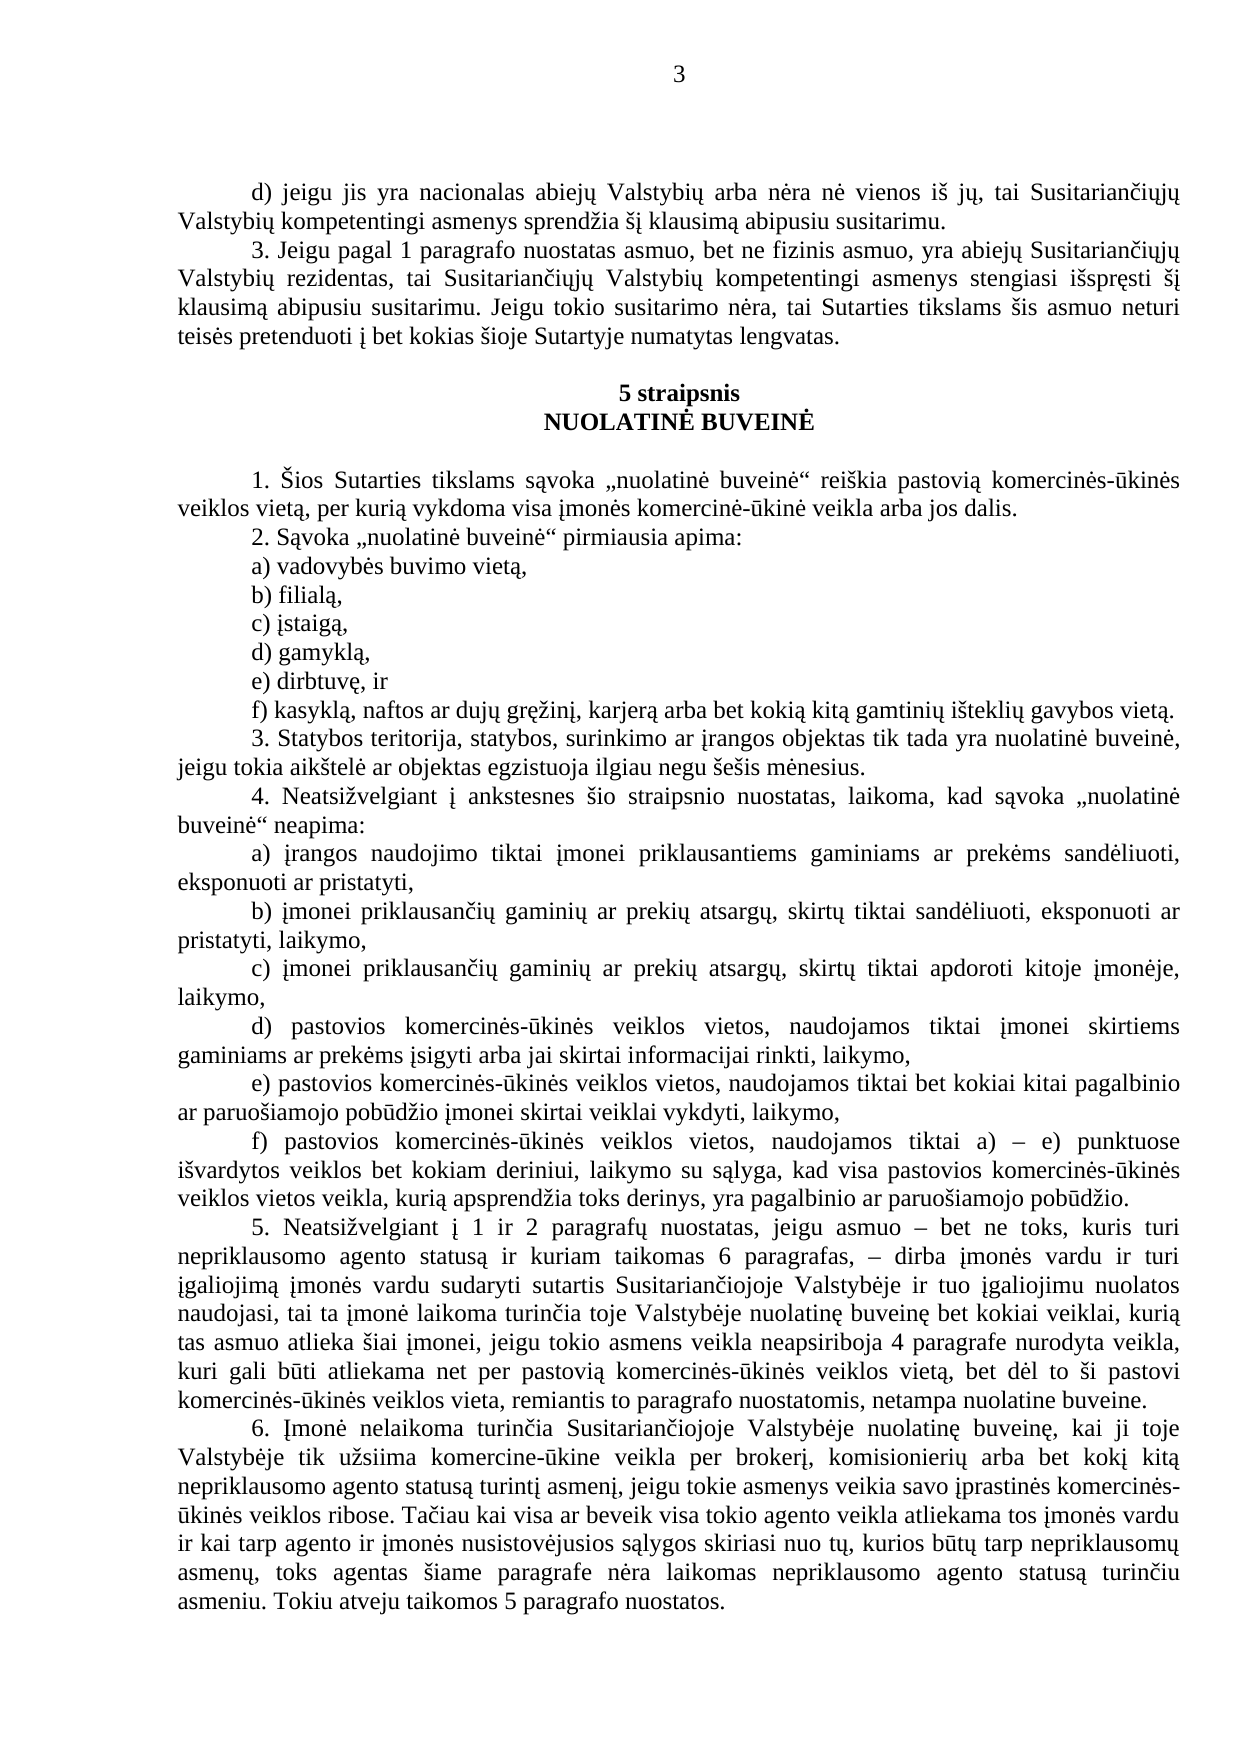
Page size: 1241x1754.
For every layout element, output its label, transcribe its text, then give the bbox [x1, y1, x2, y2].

text 5. Neatsižvelgiant į 1 ir 2 paragrafų nuostatas, jeigu asmuo – bet ne toks, kuris turi nepriklausomo agento statusą ir kuriam taikomas 6 paragrafas, – dirba įmonės vardu ir turi įgaliojimą įmonės vardu sudaryti sutartis Susitariančiojoje Valstybėje ir tuo įgaliojimu nuolatos naudojasi, tai ta įmonė laikoma turinčia toje Valstybėje nuolatinę buveinę bet kokiai veiklai, kurią tas asmuo atlieka šiai įmonei, jeigu tokio asmens veikla neapsiriboja 4 paragrafe nurodyta veikla, kuri gali būti atliekama net per pastovią komercinės-ūkinės veiklos vietą, bet dėl to ši pastovi komercinės-ūkinės veiklos vieta, remiantis to paragrafo nuostatomis, netampa nuolatine buveine. [177, 1212, 1181, 1413]
text c) įstaigą, [177, 608, 1181, 637]
text d) gamyklą, [177, 637, 1181, 666]
text a) įrangos naudojimo tiktai įmonei priklausantiems gaminiams ar prekėms sandėliuoti, eksponuoti ar pristatyti, [177, 838, 1181, 896]
text f) kasyklą, naftos ar dujų gręžinį, karjerą arba bet kokią kitą gamtinių išteklių gavybos vietą. [177, 695, 1181, 723]
text 3. Jeigu pagal 1 paragrafo nuostatas asmuo, bet ne fizinis asmuo, yra abiejų Susitariančiųjų Valstybių rezidentas, tai Susitariančiųjų Valstybių kompetentingi asmenys stengiasi išspręsti šį klausimą abipusiu susitarimu. Jeigu tokio susitarimo nėra, tai Sutarties tikslams šis asmuo neturi teisės pretenduoti į bet kokias šioje Sutartyje numatytas lengvatas. [177, 235, 1181, 350]
text b) filialą, [177, 580, 1181, 608]
text d) jeigu jis yra nacionalas abiejų Valstybių arba nėra nė vienos iš jų, tai Susitariančiųjų Valstybių kompetentingi asmenys sprendžia šį klausimą abipusiu susitarimu. [177, 177, 1181, 235]
text f) pastovios komercinės-ūkinės veiklos vietos, naudojamos tiktai a) – e) punktuose išvardytos veiklos bet kokiam deriniui, laikymo su sąlyga, kad visa pastovios komercinės-ūkinės veiklos vietos veikla, kurią apsprendžia toks derinys, yra pagalbinio ar paruošiamojo pobūdžio. [177, 1126, 1181, 1212]
text a) vadovybės buvimo vietą, [177, 551, 1181, 580]
text e) pastovios komercinės-ūkinės veiklos vietos, naudojamos tiktai bet kokiai kitai pagalbinio ar paruošiamojo pobūdžio įmonei skirtai veiklai vykdyti, laikymo, [177, 1068, 1181, 1126]
text 5 straipsnis [177, 378, 1181, 407]
text d) pastovios komercinės-ūkinės veiklos vietos, naudojamos tiktai įmonei skirtiems gaminiams ar prekėms įsigyti arba jai skirtai informacijai rinkti, laikymo, [177, 1011, 1181, 1068]
text e) dirbtuvę, ir [177, 666, 1181, 695]
text 1. Šios Sutarties tikslams sąvoka „nuolatinė buveinė“ reiškia pastovią komercinės-ūkinės veiklos vietą, per kurią vykdoma visa įmonės komercinė-ūkinė veikla arba jos dalis. [177, 465, 1181, 522]
text 4. Neatsižvelgiant į ankstesnes šio straipsnio nuostatas, laikoma, kad sąvoka „nuolatinė buveinė“ neapima: [177, 781, 1181, 838]
text 2. Sąvoka „nuolatinė buveinė“ pirmiausia apima: [177, 522, 1181, 551]
text NUOLATINĖ BUVEINĖ [177, 407, 1181, 436]
text b) įmonei priklausančių gaminių ar prekių atsargų, skirtų tiktai sandėliuoti, eksponuoti ar pristatyti, laikymo, [177, 896, 1181, 953]
text 3. Statybos teritorija, statybos, surinkimo ar įrangos objektas tik tada yra nuolatinė buveinė, jeigu tokia aikštelė ar objektas egzistuoja ilgiau negu šešis mėnesius. [177, 723, 1181, 781]
text 6. Įmonė nelaikoma turinčia Susitariančiojoje Valstybėje nuolatinę buveinę, kai ji toje Valstybėje tik užsiima komercine-ūkine veikla per brokerį, komisionierių arba bet kokį kitą nepriklausomo agento statusą turintį asmenį, jeigu tokie asmenys veikia savo įprastinės komercinės-ūkinės veiklos ribose. Tačiau kai visa ar beveik visa tokio agento veikla atliekama tos įmonės vardu ir kai tarp agento ir įmonės nusistovėjusios sąlygos skiriasi nuo tų, kurios būtų tarp nepriklausomų asmenų, toks agentas šiame paragrafe nėra laikomas nepriklausomo agento statusą turinčiu asmeniu. Tokiu atveju taikomos 5 paragrafo nuostatos. [177, 1413, 1181, 1615]
text c) įmonei priklausančių gaminių ar prekių atsargų, skirtų tiktai apdoroti kitoje įmonėje, laikymo, [177, 953, 1181, 1011]
